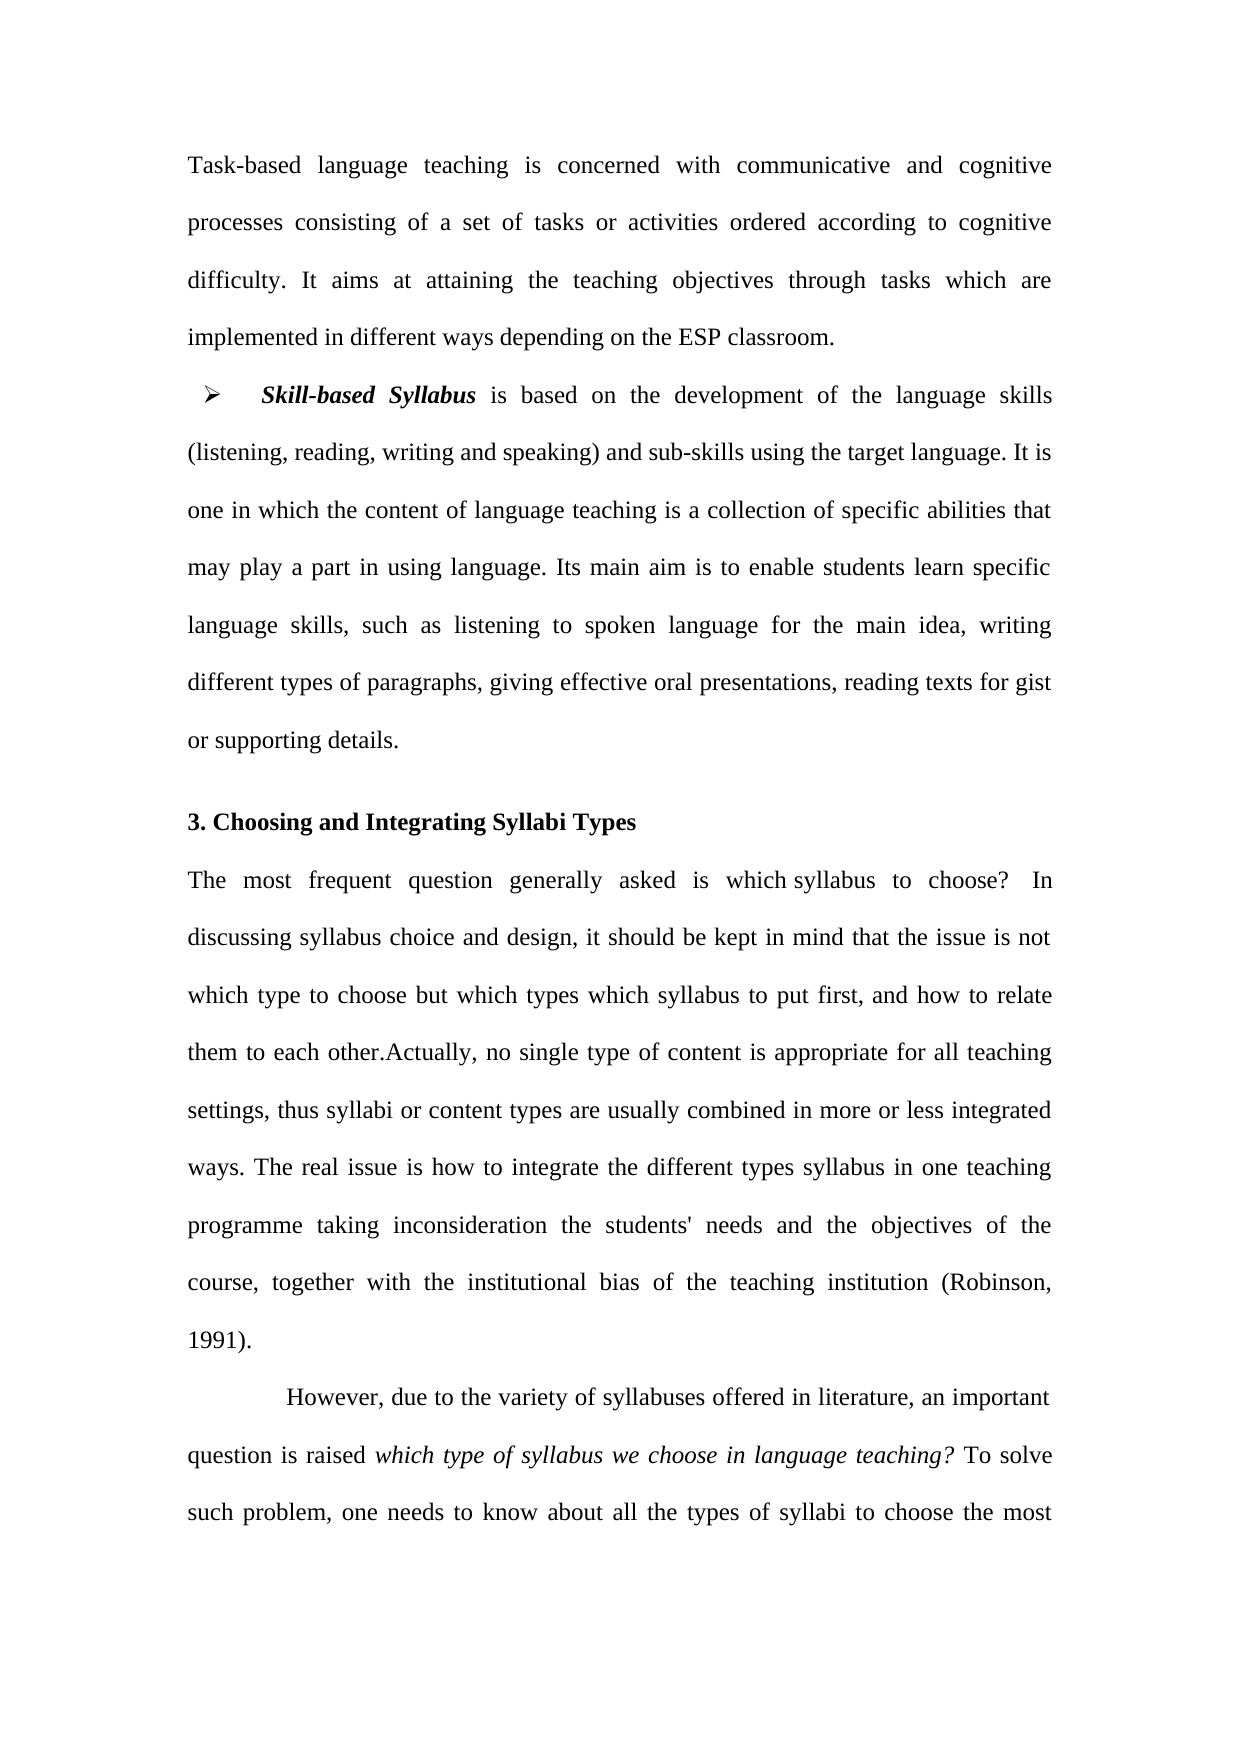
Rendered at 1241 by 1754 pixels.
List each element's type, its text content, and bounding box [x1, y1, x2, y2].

text However, due to the variety of syllabuses offered in literature, an important question is raised which type of syllabus we choose in language teaching? To solve such problem, one needs to know about all the types of syllabi to choose the most [187, 1382, 1053, 1526]
list Task-based language teaching is concerned with communicative and cognitive processes consisting of a set of tasks or activities ordered according to cognitive difficulty. It aims at attaining the teaching objectives through tasks which are implemented in different ways depending on the ESP classroom. [187, 150, 1053, 351]
text The most frequent question generally asked is which syllabus to choose? In discussing syllabus choice and design, it should be kept in mind that the issue is not which type to choose but which types which syllabus to put first, and how to relate them to each other.Actually, no single type of content is appropriate for all teaching settings, thus syllabi or content types are usually combined in more or less integrated ways. The real issue is how to integrate the different types syllabus in one teaching programme taking inconsideration the students' needs and the objectives of the course, together with the institutional bias of the teaching institution (Robinson, 1991). [187, 865, 1053, 1354]
list Skill-based Syllabus is based on the development of the language skills (listening, reading, writing and speaking) and sub-skills using the target language. It is one in which the content of language teaching is a collection of specific abilities that may play a part in using language. Its main aim is to enable students learn specific language skills, such as listening to spoken language for the main idea, writing different types of paragraphs, giving effective oral presentations, reading texts for gist or supporting details. [187, 380, 1053, 754]
subtitle 3. Choosing and Integrating Syllabi Types [187, 807, 1053, 836]
